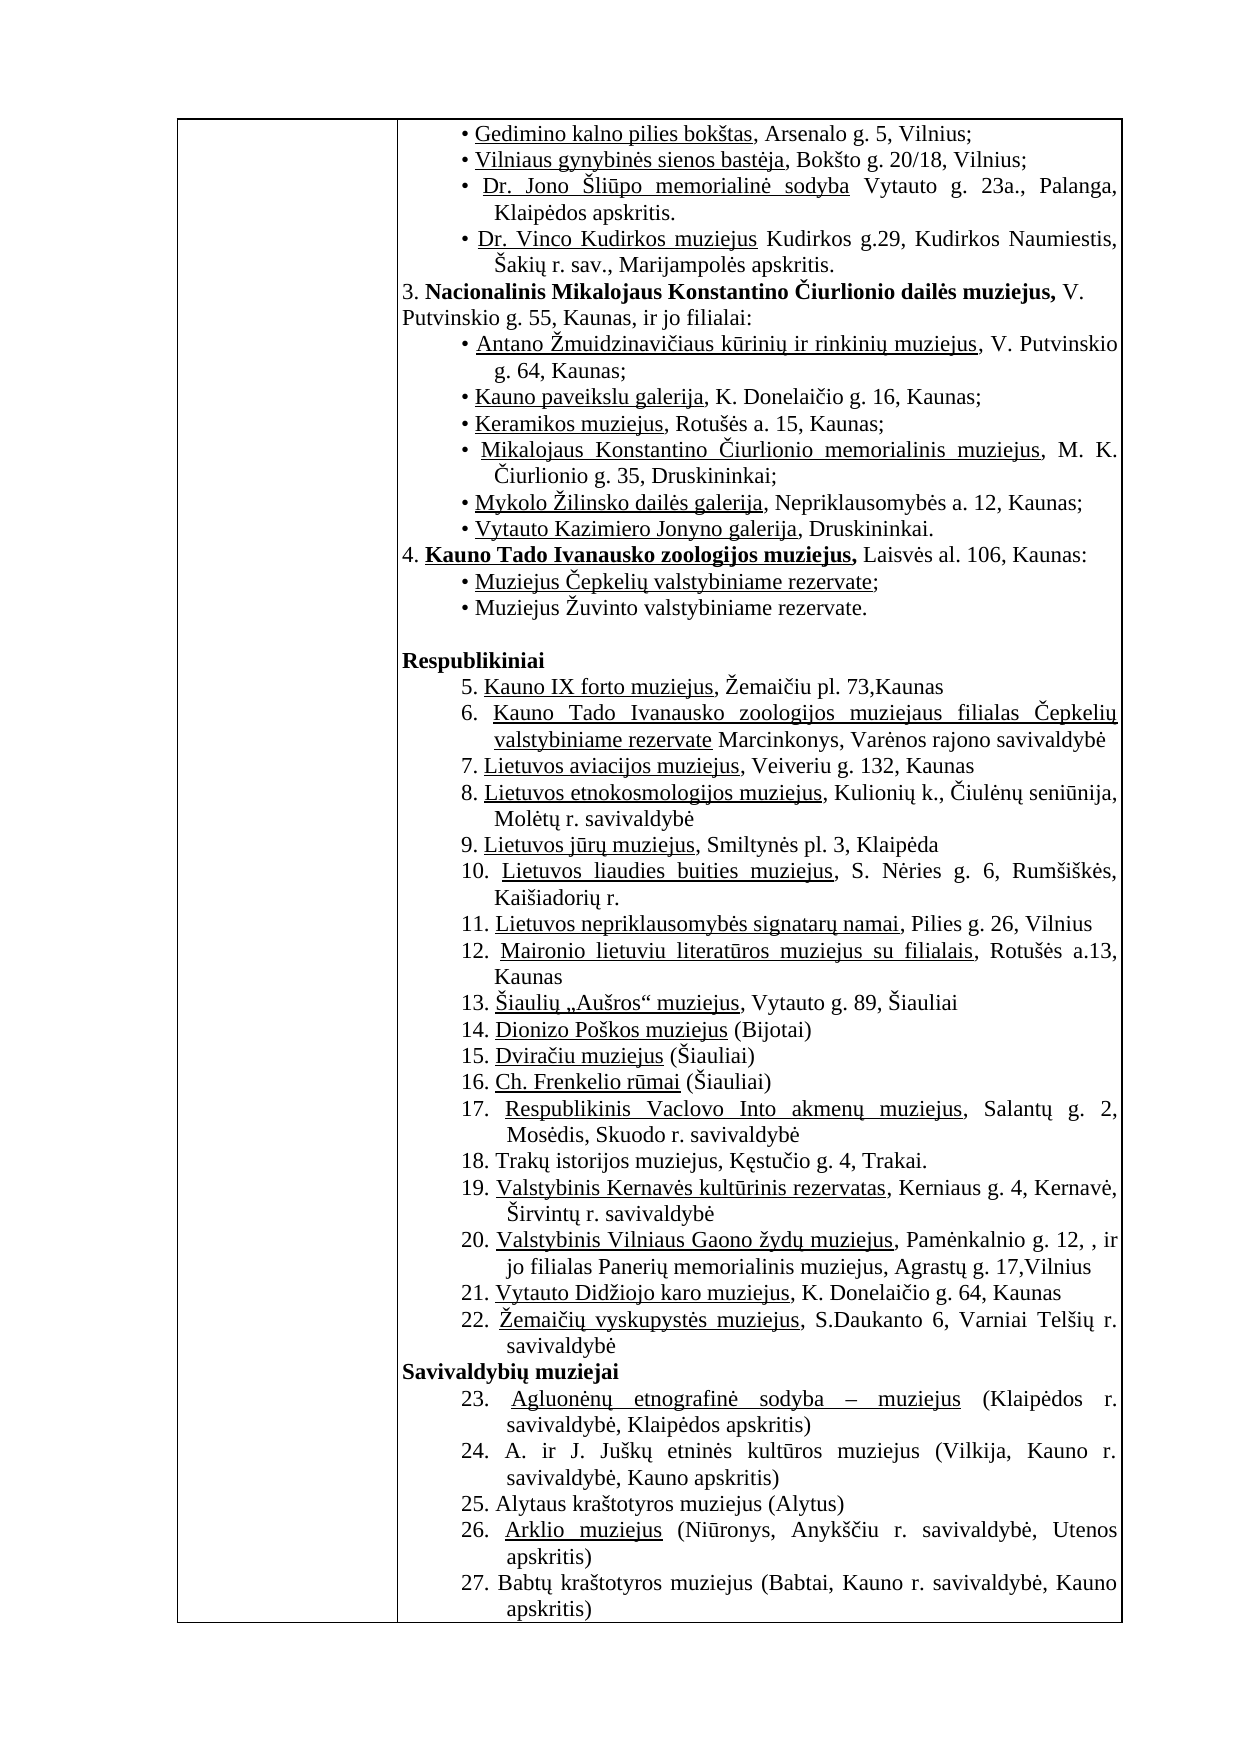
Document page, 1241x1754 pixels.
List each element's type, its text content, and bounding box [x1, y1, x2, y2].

table_cell • Gedimino kalno pilies bokštas, Arsenalo g. 5, Vilnius; • Vilniaus gynybinės sienos bastėja, Bokšto g. 20/18, Vilnius; • Dr. Jono Šliūpo memorialinė sodyba Vytauto g. 23a., Palanga, Klaipėdos apskritis. • Dr. Vinco Kudirkos muziejus Kudirkos g.29, Kudirkos Naumiestis, Šakių r. sav., Marijampolės apskritis. 3. Nacionalinis Mikalojaus Konstantino Čiurlionio dailės muziejus, V. Putvinskio g. 55, Kaunas, ir jo filialai: • Antano Žmuidzinavičiaus kūrinių ir rinkinių muziejus, V. Putvinskio g. 64, Kaunas; • Kauno paveikslu galerija, K. Donelaičio g. 16, Kaunas; • Keramikos muziejus, Rotušės a. 15, Kaunas; • Mikalojaus Konstantino Čiurlionio memorialinis muziejus, M. K. Čiurlionio g. 35, Druskininkai; • Mykolo Žilinsko dailės galerija, Nepriklausomybės a. 12, Kaunas; • Vytauto Kazimiero Jonyno galerija, Druskininkai. 4. Kauno Tado Ivanausko zoologijos muziejus, Laisvės al. 106, Kaunas: • Muziejus Čepkelių valstybiniame rezervate; • Muziejus Žuvinto valstybiniame rezervate. Respublikiniai 5. Kauno IX forto muziejus, Žemaičiu pl. 73,Kaunas 6. Kauno Tado Ivanausko zoologijos muziejaus filialas Čepkelių valstybiniame rezervate Marcinkonys, Varėnos rajono savivaldybė 7. Lietuvos aviacijos muziejus, Veiveriu g. 132, Kaunas 8. Lietuvos etnokosmologijos muziejus, Kulionių k., Čiulėnų seniūnija, Molėtų r. savivaldybė 9. Lietuvos jūrų muziejus, Smiltynės pl. 3, Klaipėda 10. Lietuvos liaudies buities muziejus, S. Nėries g. 6, Rumšiškės, Kaišiadorių r. 11. Lietuvos nepriklausomybės signatarų namai, Pilies g. 26, Vilnius 12. Maironio lietuviu literatūros muziejus su filialais, Rotušės a.13, Kaunas 13. Šiaulių „Aušros“ muziejus, Vytauto g. 89, Šiauliai 14. Dionizo Poškos muziejus (Bijotai) 15. Dviračiu muziejus (Šiauliai) 16. Ch. Frenkelio rūmai (Šiauliai) 17. Respublikinis Vaclovo Into akmenų muziejus, Salantų g. 2, Mosėdis, Skuodo r. savivaldybė 18. Trakų istorijos muziejus, Kęstučio g. 4, Trakai. 19. Valstybinis Kernavės kultūrinis rezervatas, Kerniaus g. 4, Kernavė, Širvintų r. savivaldybė 20. Valstybinis Vilniaus Gaono žydų muziejus, Pamėnkalnio g. 12, , ir jo filialas Panerių memorialinis muziejus, Agrastų g. 17,Vilnius 21. Vytauto Didžiojo karo muziejus, K. Donelaičio g. 64, Kaunas 22. Žemaičių vyskupystės muziejus, S.Daukanto 6, Varniai Telšių r. savivaldybė Savivaldybių muziejai 23. Agluonėnų etnografinė sodyba – muziejus (Klaipėdos r. savivaldybė, Klaipėdos apskritis) 24. A. ir J. Juškų etninės kultūros muziejus (Vilkija, Kauno r. savivaldybė, Kauno apskritis) 25. Alytaus kraštotyros muziejus (Alytus) 26. Arklio muziejus (Niūronys, Anykščiu r. savivaldybė, Utenos apskritis) 27. Babtų kraštotyros muziejus (Babtai, Kauno r. savivaldybė, Kauno apskritis) [398, 120, 1121, 1622]
table_cell [178, 120, 397, 1622]
